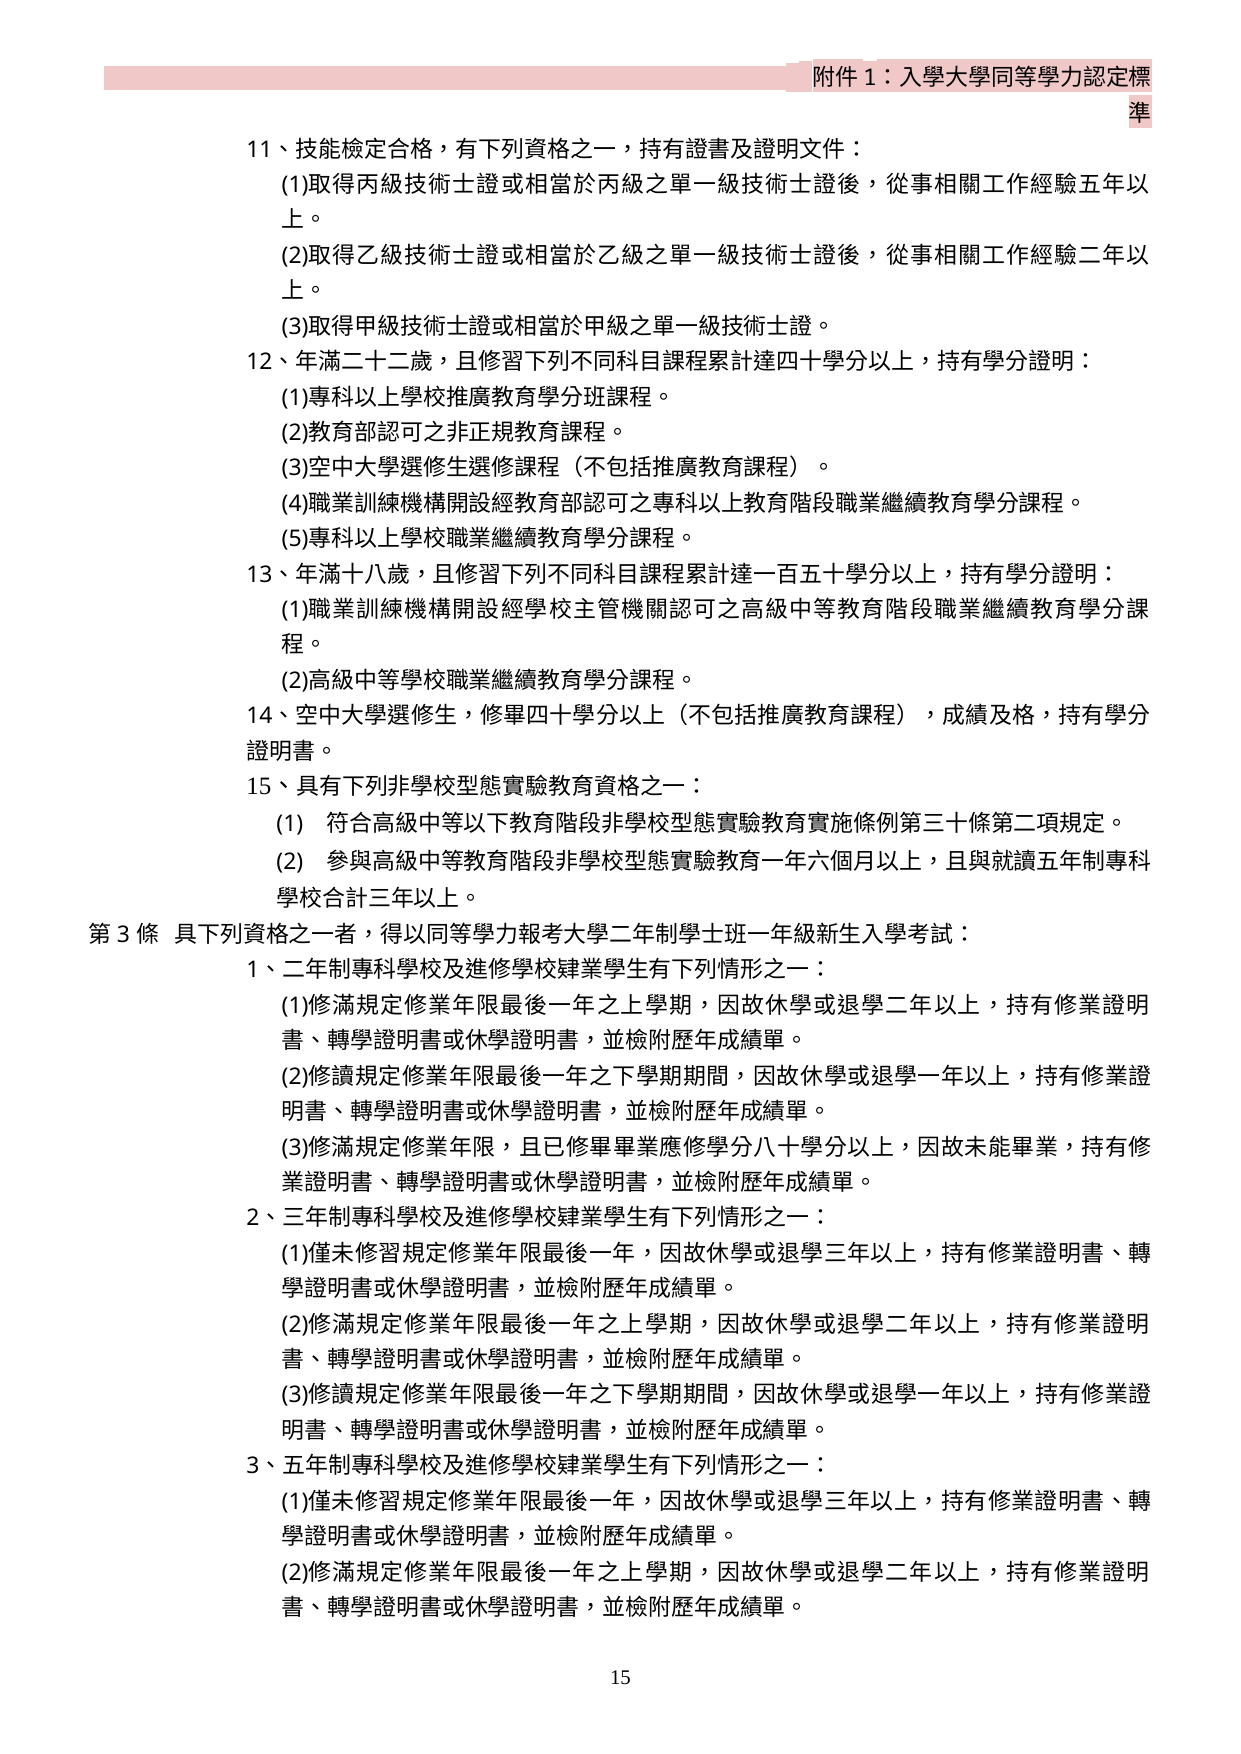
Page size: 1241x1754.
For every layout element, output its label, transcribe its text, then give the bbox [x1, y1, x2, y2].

list 二年制專科學校及進修學校肄業學生有下列情形之一： [246, 949, 1152, 985]
text 第 3 條 具下列資格之一者，得以同等學力報考大學二年制學士班一年級新生入學考試： [89, 914, 1152, 949]
list 僅未修習規定修業年限最後一年，因故休學或退學三年以上，持有修業證明書、轉學證明書或休學證明書，並檢附歷年成績單。 [281, 1481, 1152, 1552]
list 取得甲級技術士證或相當於甲級之單一級技術士證。 [281, 306, 1152, 341]
list 空中大學選修生，修畢四十學分以上（不包括推廣教育課程），成績及格，持有學分證明書。 [246, 695, 1152, 766]
list 參與高級中等教育階段非學校型態實驗教育一年六個月以上，且與就讀五年制專科學校合計三年以上。 [276, 839, 1152, 914]
list 空中大學選修生選修課程（不包括推廣教育課程）。 [281, 447, 1152, 483]
list 修滿規定修業年限最後一年之上學期，因故休學或退學二年以上，持有修業證明書、轉學證明書或休學證明書，並檢附歷年成績單。 [281, 1552, 1152, 1622]
list 高級中等學校職業繼續教育學分課程。 [281, 660, 1152, 695]
list 技能檢定合格，有下列資格之一，持有證書及證明文件： [246, 129, 1152, 164]
list 三年制專科學校及進修學校肄業學生有下列情形之一： [246, 1197, 1152, 1233]
list 年滿十八歲，且修習下列不同科目課程累計達一百五十學分以上，持有學分證明： [246, 554, 1152, 589]
list 專科以上學校推廣教育學分班課程。 [281, 377, 1152, 412]
list 具有下列非學校型態實驗教育資格之一： [246, 766, 1152, 802]
list 五年制專科學校及進修學校肄業學生有下列情形之一： [246, 1445, 1152, 1481]
list 修讀規定修業年限最後一年之下學期期間，因故休學或退學一年以上，持有修業證明書、轉學證明書或休學證明書，並檢附歷年成績單。 [281, 1374, 1152, 1445]
list 符合高級中等以下教育階段非學校型態實驗教育實施條例第三十條第二項規定。 [276, 802, 1152, 839]
list 取得乙級技術士證或相當於乙級之單一級技術士證後，從事相關工作經驗二年以上。 [281, 235, 1152, 306]
list 修讀規定修業年限最後一年之下學期期間，因故休學或退學一年以上，持有修業證明書、轉學證明書或休學證明書，並檢附歷年成績單。 [281, 1056, 1152, 1127]
list 專科以上學校職業繼續教育學分課程。 [281, 518, 1152, 554]
list 職業訓練機構開設經教育部認可之專科以上教育階段職業繼續教育學分課程。 [281, 483, 1152, 518]
list 修滿規定修業年限最後一年之上學期，因故休學或退學二年以上，持有修業證明書、轉學證明書或休學證明書，並檢附歷年成績單。 [281, 1304, 1152, 1374]
list 修滿規定修業年限，且已修畢畢業應修學分八十學分以上，因故未能畢業，持有修業證明書、轉學證明書或休學證明書，並檢附歷年成績單。 [281, 1127, 1152, 1197]
list 年滿二十二歲，且修習下列不同科目課程累計達四十學分以上，持有學分證明： [246, 341, 1152, 377]
list 修滿規定修業年限最後一年之上學期，因故休學或退學二年以上，持有修業證明書、轉學證明書或休學證明書，並檢附歷年成績單。 [281, 985, 1152, 1056]
list 教育部認可之非正規教育課程。 [281, 412, 1152, 447]
list 職業訓練機構開設經學校主管機關認可之高級中等教育階段職業繼續教育學分課程。 [281, 589, 1152, 660]
list 取得丙級技術士證或相當於丙級之單一級技術士證後，從事相關工作經驗五年以上。 [281, 164, 1152, 235]
list 僅未修習規定修業年限最後一年，因故休學或退學三年以上，持有修業證明書、轉學證明書或休學證明書，並檢附歷年成績單。 [281, 1233, 1152, 1304]
